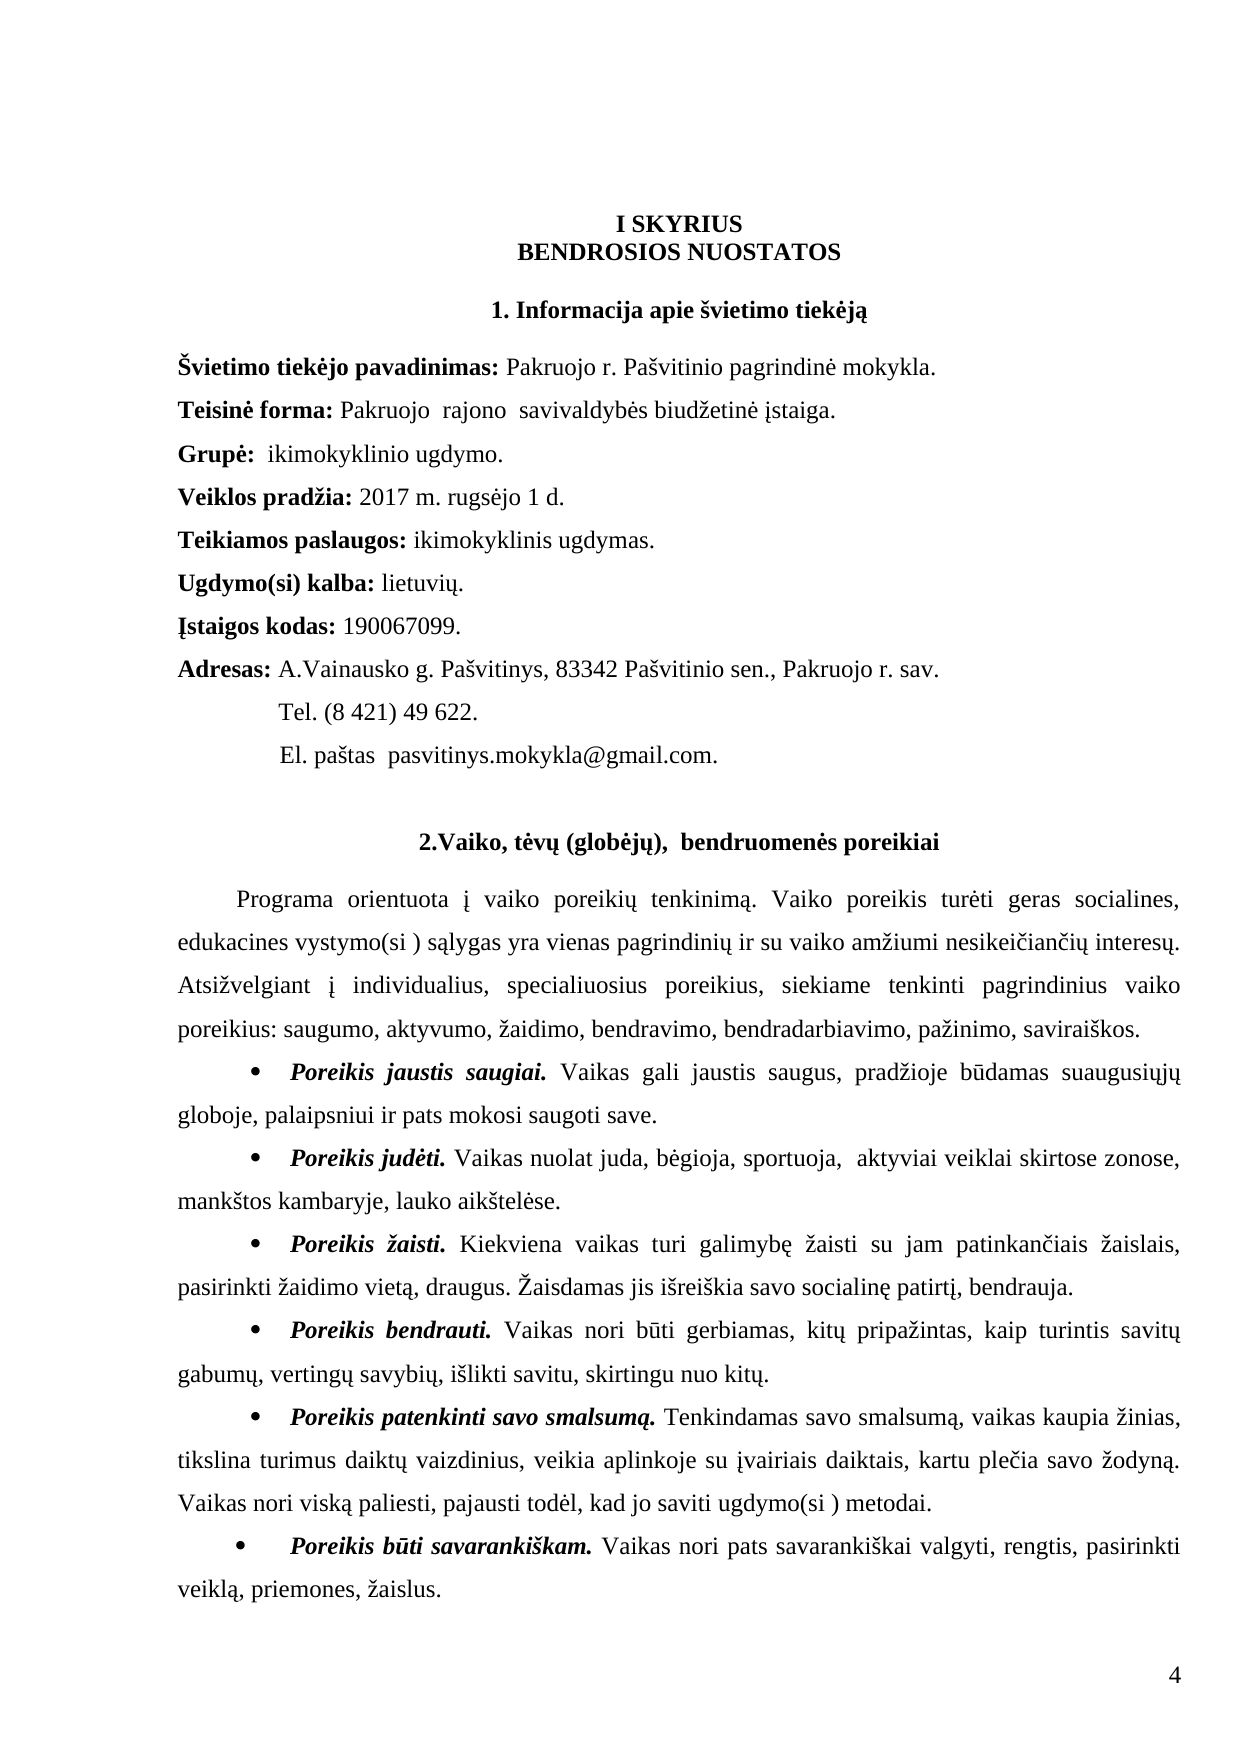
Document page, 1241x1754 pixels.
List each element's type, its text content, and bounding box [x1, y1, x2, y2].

text BENDROSIOS NUOSTATOS [177, 237, 1181, 266]
text  Poreikis judėti. Vaikas nuolat juda, bėgioja, sportuoja, aktyviai veiklai skirtose zonose, mankštos kambaryje, lauko aikštelėse. [177, 1143, 1181, 1215]
text Švietimo tiekėjo pavadinimas: Pakruojo r. Pašvitinio pagrindinė mokykla. [177, 352, 1181, 381]
text Adresas: A.Vainausko g. Pašvitinys, 83342 Pašvitinio sen., Pakruojo r. sav. [177, 654, 1181, 683]
text Įstaigos kodas: 190067099. [177, 611, 1181, 640]
text  Poreikis jaustis saugiai. Vaikas gali jaustis saugus, pradžioje būdamas suaugusiųjų globoje, palaipsniui ir pats mokosi saugoti save. [177, 1057, 1181, 1129]
text 1. Informacija apie švietimo tiekėją [177, 295, 1181, 324]
text Veiklos pradžia: 2017 m. rugsėjo 1 d. [177, 482, 1181, 511]
text Programa orientuota į vaiko poreikių tenkinimą. Vaiko poreikis turėti geras socialines, edukacines vystymo(si ) sąlygas yra vienas pagrindinių ir su vaiko amžiumi nesikeičiančių interesų. Atsižvelgiant į individualius, specialiuosius poreikius, siekiame tenkinti pagrindinius vaiko poreikius: saugumo, aktyvumo, žaidimo, bendravimo, bendradarbiavimo, pažinimo, saviraiškos. [177, 884, 1181, 1042]
text  Poreikis žaisti. Kiekviena vaikas turi galimybę žaisti su jam patinkančiais žaislais, pasirinkti žaidimo vietą, draugus. Žaisdamas jis išreiškia savo socialinę patirtį, bendrauja. [177, 1229, 1181, 1301]
text Grupė: ikimokyklinio ugdymo. [177, 439, 1181, 467]
text El. paštas pasvitinys.mokykla@gmail.com. [177, 741, 1181, 769]
text  Poreikis patenkinti savo smalsumą. Tenkindamas savo smalsumą, vaikas kaupia žinias, tikslina turimus daiktų vaizdinius, veikia aplinkoje su įvairiais daiktais, kartu plečia savo žodyną. Vaikas nori viską paliesti, pajausti todėl, kad jo saviti ugdymo(si ) metodai. [177, 1402, 1181, 1517]
text Teisinė forma: Pakruojo rajono savivaldybės biudžetinė įstaiga. [177, 396, 1181, 424]
text Teikiamos paslaugos: ikimokyklinis ugdymas. [177, 525, 1181, 554]
text I SKYRIUS [177, 209, 1181, 237]
text Tel. (8 421) 49 622. [252, 697, 1181, 726]
text 2.Vaiko, tėvų (globėjų), bendruomenės poreikiai [177, 827, 1181, 856]
text  Poreikis būti savarankiškam. Vaikas nori pats savarankiškai valgyti, rengtis, pasirinkti veiklą, priemones, žaislus. [177, 1531, 1181, 1603]
text Ugdymo(si) kalba: lietuvių. [177, 568, 1181, 597]
text  Poreikis bendrauti. Vaikas nori būti gerbiamas, kitų pripažintas, kaip turintis savitų gabumų, vertingų savybių, išlikti savitu, skirtingu nuo kitų. [177, 1316, 1181, 1387]
